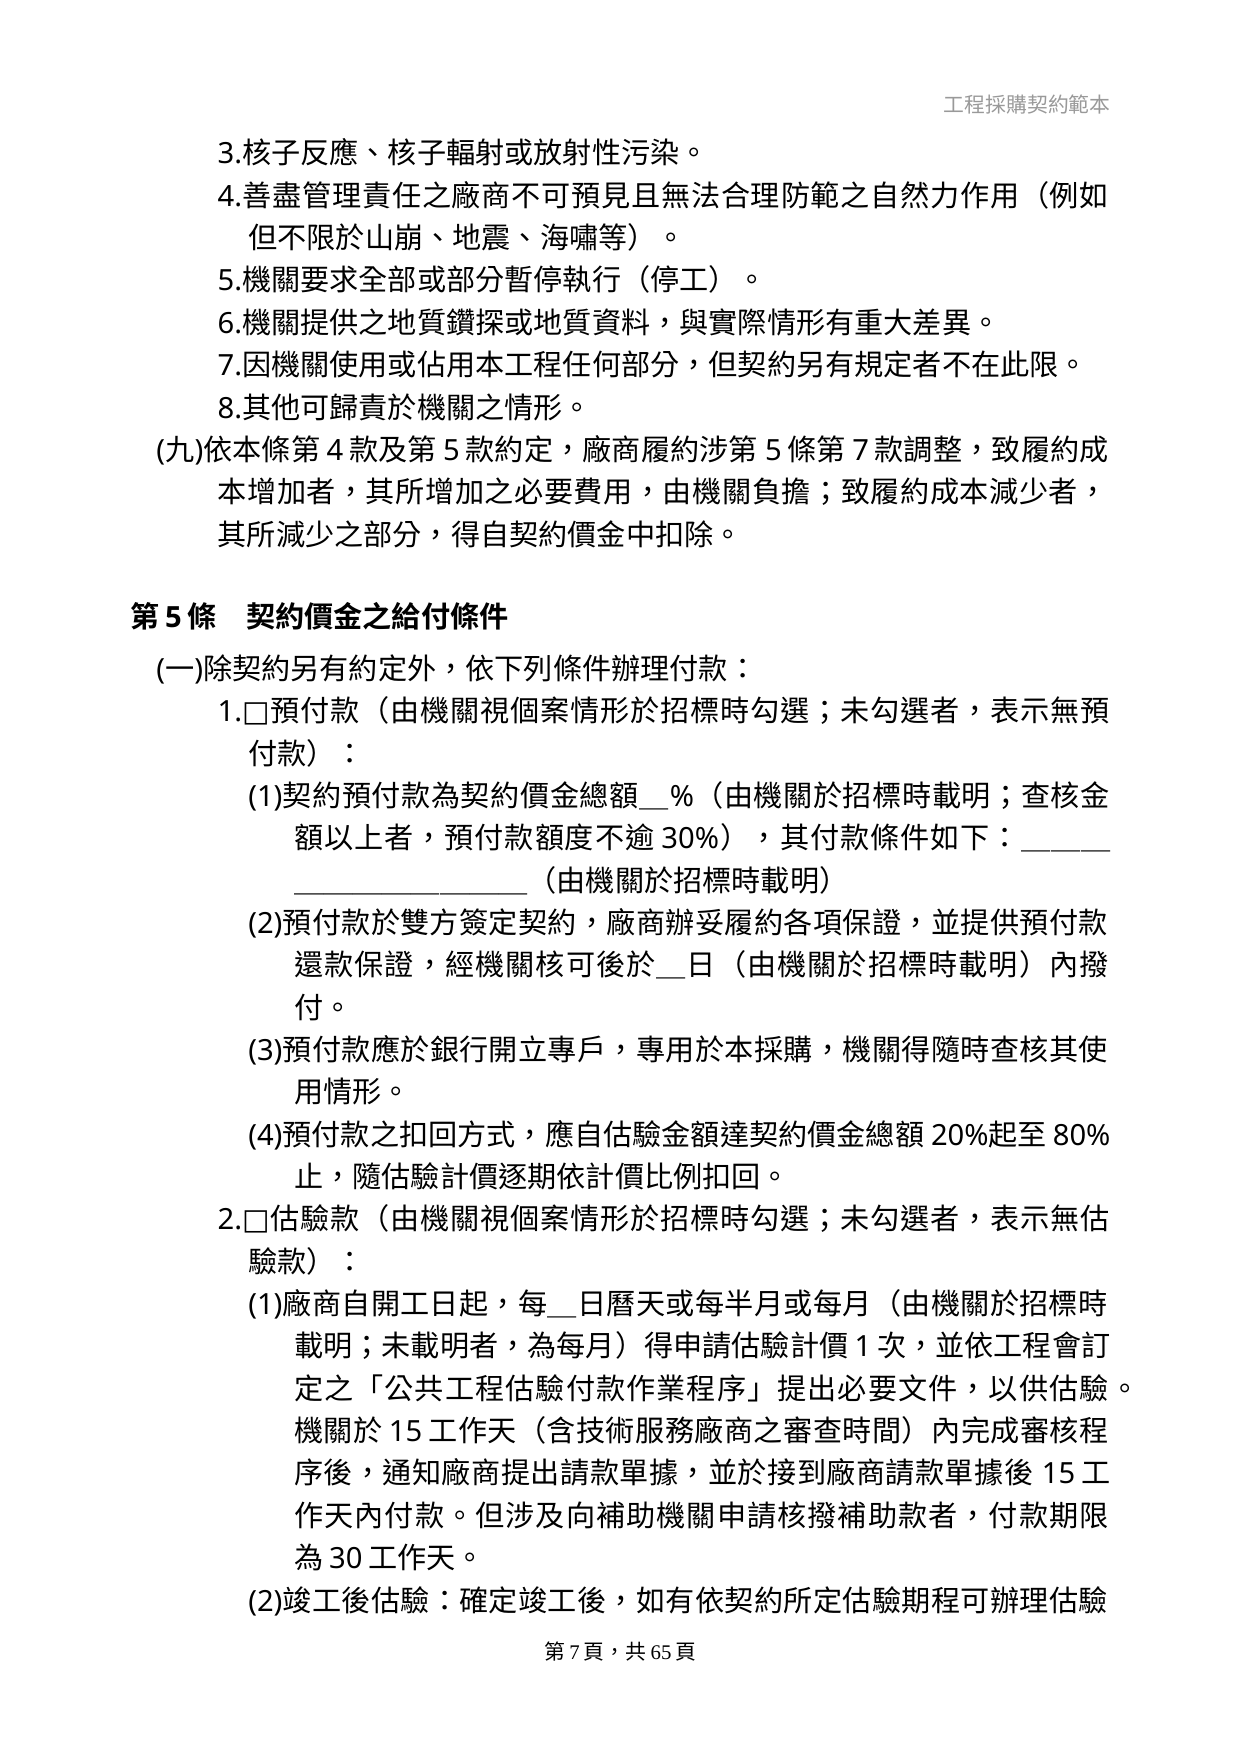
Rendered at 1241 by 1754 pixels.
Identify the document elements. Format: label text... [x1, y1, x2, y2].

text 8.其他可歸責於機關之情形。 [217, 384, 1110, 427]
text 6.機關提供之地質鑽探或地質資料，與實際情形有重大差異。 [217, 299, 1110, 342]
text 第5條 契約價金之給付條件 [130, 593, 1110, 636]
text (一)除契約另有約定外，依下列條件辦理付款： [156, 645, 1110, 688]
text (3)預付款應於銀行開立專戶，專用於本採購，機關得隨時查核其使用情形。 [248, 1027, 1110, 1111]
text (4)預付款之扣回方式，應自估驗金額達契約價金總額20%起至80%止，隨估驗計價逐期依計價比例扣回。 [248, 1111, 1110, 1196]
text (1)契約預付款為契約價金總額＿%（由機關於招標時載明；查核金額以上者，預付款額度不逾30%），其付款條件如下：＿＿＿＿＿＿＿＿＿＿＿（由機關於招標時載明） [248, 772, 1110, 899]
text 4.善盡管理責任之廠商不可預見且無法合理防範之自然力作用（例如但不限於山崩、地震、海嘯等）。 [217, 172, 1110, 257]
text 3.核子反應、核子輻射或放射性污染。 [217, 130, 1110, 172]
text (2)竣工後估驗：確定竣工後，如有依契約所定估驗期程可辦理估驗 [248, 1577, 1110, 1619]
text (九)依本條第4款及第5款約定，廠商履約涉第5條第7款調整，致履約成本增加者，其所增加之必要費用，由機關負擔；致履約成本減少者，其所減少之部分，得自契約價金中扣除。 [156, 427, 1110, 553]
text 5.機關要求全部或部分暫停執行（停工）。 [217, 257, 1110, 299]
text 7.因機關使用或佔用本工程任何部分，但契約另有規定者不在此限。 [217, 342, 1110, 384]
text (2)預付款於雙方簽定契約，廠商辦妥履約各項保證，並提供預付款還款保證，經機關核可後於＿日（由機關於招標時載明）內撥付。 [248, 899, 1110, 1027]
text (1)廠商自開工日起，每＿日曆天或每半月或每月（由機關於招標時載明；未載明者，為每月）得申請估驗計價1次，並依工程會訂定之「公共工程估驗付款作業程序」提出必要文件，以供估驗。機關於15工作天（含技術服務廠商之審查時間）內完成審核程序後，通知廠商提出請款單據，並於接到廠商請款單據後15工作天內付款。但涉及向補助機關申請核撥補助款者，付款期限為30工作天。 [248, 1281, 1110, 1577]
text 1.□預付款（由機關視個案情形於招標時勾選；未勾選者，表示無預付款）： [217, 688, 1110, 772]
text 2.□估驗款（由機關視個案情形於招標時勾選；未勾選者，表示無估驗款）： [217, 1196, 1110, 1281]
